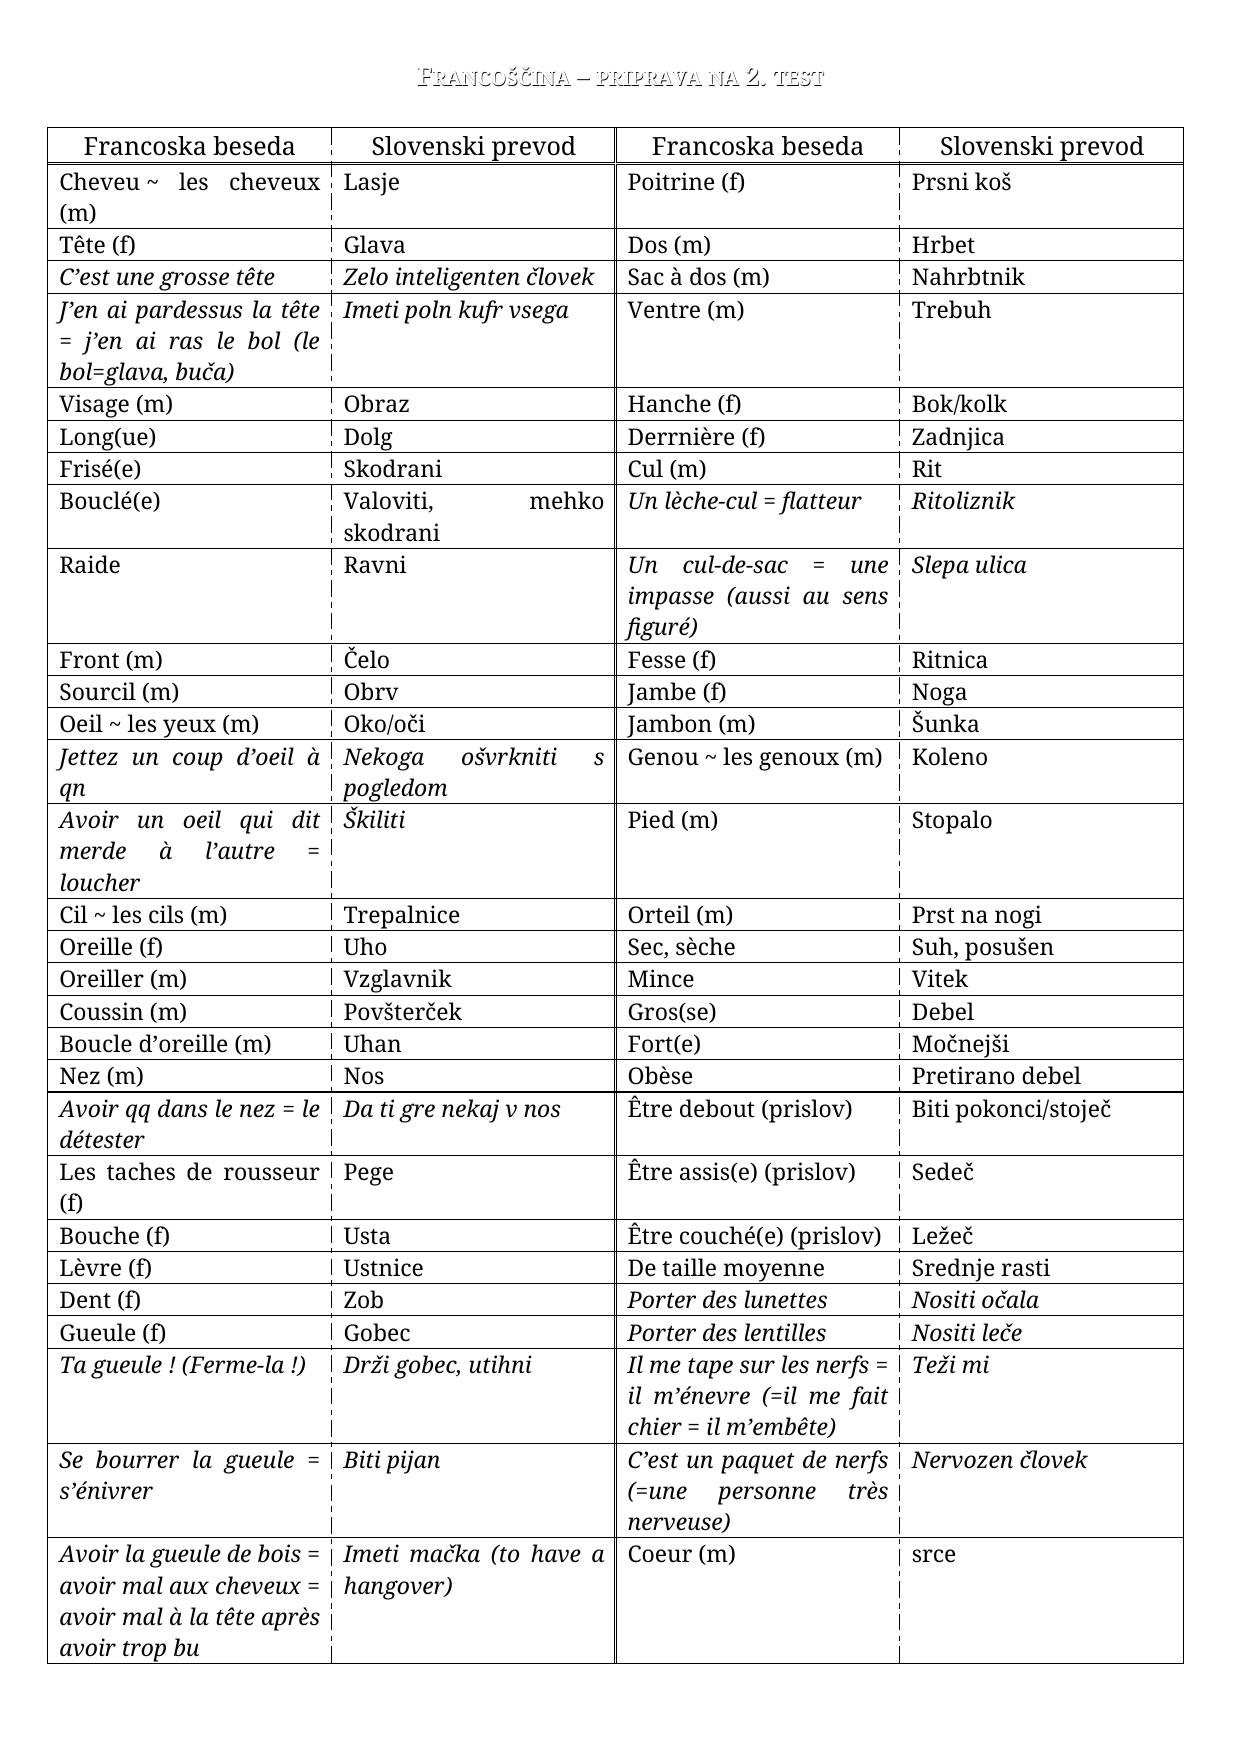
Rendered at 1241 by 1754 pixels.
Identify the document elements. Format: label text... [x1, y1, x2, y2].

table_cell Uhan [331, 1028, 614, 1059]
table_cell Stopalo [900, 804, 1183, 898]
table_cell Tête (f) [48, 229, 331, 260]
table_cell Cil ~ les cils (m) [48, 899, 331, 930]
table_cell Dolg [331, 421, 614, 452]
table_cell Sedeč [900, 1156, 1183, 1218]
table_header Francoska beseda [48, 128, 331, 162]
table_cell Bouclé(e) [48, 485, 331, 548]
table_cell Fort(e) [617, 1028, 900, 1059]
table_cell Nositi leče [900, 1316, 1183, 1348]
table_cell Sourcil (m) [48, 676, 331, 707]
table_cell Biti pokonci/stoječ [900, 1093, 1183, 1155]
table_cell Škiliti [331, 804, 614, 898]
table_cell Usta [331, 1220, 614, 1251]
table_cell Un cul-de-sac = une impasse (aussi au sens figuré) [617, 549, 900, 642]
table_header Slovenski prevod [900, 128, 1183, 162]
table_cell Zob [331, 1284, 614, 1315]
table_cell Močnejši [900, 1028, 1183, 1059]
table_cell Noga [900, 676, 1183, 707]
table_cell Povšterček [331, 996, 614, 1027]
table_cell Les taches de rousseur (f) [48, 1156, 331, 1218]
table_cell Long(ue) [48, 421, 331, 452]
table_cell Bok/kolk [900, 388, 1183, 419]
table_cell Uho [331, 931, 614, 962]
table_cell C’est un paquet de nerfs (=une personne très nerveuse) [617, 1444, 900, 1537]
table_cell Porter des lunettes [617, 1284, 900, 1315]
table_cell Jettez un coup d’oeil à qn [48, 740, 331, 803]
table_cell Lèvre (f) [48, 1252, 331, 1283]
table_cell Ventre (m) [617, 294, 900, 387]
table_cell Trebuh [900, 294, 1183, 387]
table_cell Bouche (f) [48, 1220, 331, 1251]
table_cell Čelo [331, 644, 614, 675]
table_cell Rit [900, 453, 1183, 484]
table_cell Hrbet [900, 229, 1183, 260]
table_cell Drži gobec, utihni [331, 1349, 614, 1442]
table_cell Cheveu ~ les cheveux (m) [48, 165, 331, 228]
table_cell Ležeč [900, 1220, 1183, 1251]
table_cell Un lèche-cul = flatteur [617, 485, 900, 548]
table_cell Front (m) [48, 644, 331, 675]
table_cell Suh, posušen [900, 931, 1183, 962]
table_cell Srednje rasti [900, 1252, 1183, 1283]
table_cell Oko/oči [331, 708, 614, 739]
table_cell Debel [900, 996, 1183, 1027]
table_cell Cul (m) [617, 453, 900, 484]
table_cell Sec, sèche [617, 931, 900, 962]
table_cell C’est une grosse tête [48, 261, 331, 292]
table_cell Oreiller (m) [48, 963, 331, 994]
table_cell Genou ~ les genoux (m) [617, 740, 900, 803]
table_cell Nahrbtnik [900, 261, 1183, 292]
table_cell Se bourrer la gueule = s’énivrer [48, 1444, 331, 1537]
table_cell Derrnière (f) [617, 421, 900, 452]
text Francoščina – priprava na 2. test [59, 59, 1181, 93]
table_cell Oreille (f) [48, 931, 331, 962]
table_cell Coeur (m) [617, 1538, 900, 1663]
table_cell Da ti gre nekaj v nos [331, 1093, 614, 1155]
table_cell Frisé(e) [48, 453, 331, 484]
table_cell Obrv [331, 676, 614, 707]
table_header Slovenski prevod [331, 128, 614, 162]
table_cell Oeil ~ les yeux (m) [48, 708, 331, 739]
table_cell Gros(se) [617, 996, 900, 1027]
table_cell Être debout (prislov) [617, 1093, 900, 1155]
table_cell Ta gueule ! (Ferme-la !) [48, 1349, 331, 1442]
table_cell Dent (f) [48, 1284, 331, 1315]
table_cell Gueule (f) [48, 1316, 331, 1348]
table_cell Ustnice [331, 1252, 614, 1283]
table_cell Ritnica [900, 644, 1183, 675]
table_cell Jambon (m) [617, 708, 900, 739]
table_cell Être assis(e) (prislov) [617, 1156, 900, 1218]
table_cell Trepalnice [331, 899, 614, 930]
table_header Francoska beseda [617, 128, 900, 162]
table_cell Nekoga ošvrkniti s pogledom [331, 740, 614, 803]
table_cell Ritoliznik [900, 485, 1183, 548]
table_cell Imeti poln kufr vsega [331, 294, 614, 387]
table_cell Mince [617, 963, 900, 994]
table_cell Imeti mačka (to have a hangover) [331, 1538, 614, 1663]
table_cell Prst na nogi [900, 899, 1183, 930]
table_cell Slepa ulica [900, 549, 1183, 642]
table_cell Nervozen človek [900, 1444, 1183, 1537]
table_cell Valoviti, mehko skodrani [331, 485, 614, 548]
table_cell Raide [48, 549, 331, 642]
table_cell Skodrani [331, 453, 614, 484]
table_cell Avoir qq dans le nez = le détester [48, 1093, 331, 1155]
table_cell srce [900, 1538, 1183, 1663]
table_cell Hanche (f) [617, 388, 900, 419]
table_cell Orteil (m) [617, 899, 900, 930]
table_cell Ravni [331, 549, 614, 642]
table_cell Prsni koš [900, 165, 1183, 228]
table_cell Teži mi [900, 1349, 1183, 1442]
table_cell Sac à dos (m) [617, 261, 900, 292]
table_cell Zadnjica [900, 421, 1183, 452]
table_cell Visage (m) [48, 388, 331, 419]
table_cell Biti pijan [331, 1444, 614, 1537]
table_cell Porter des lentilles [617, 1316, 900, 1348]
table_cell Obraz [331, 388, 614, 419]
table_cell Gobec [331, 1316, 614, 1348]
table_cell Fesse (f) [617, 644, 900, 675]
table_cell Il me tape sur les nerfs = il m’énevre (=il me fait chier = il m’embête) [617, 1349, 900, 1442]
table_cell Glava [331, 229, 614, 260]
table_cell Avoir la gueule de bois = avoir mal aux cheveux = avoir mal à la tête après avoir trop bu [48, 1538, 331, 1663]
table_cell Boucle d’oreille (m) [48, 1028, 331, 1059]
table_cell Pege [331, 1156, 614, 1218]
table_cell Avoir un oeil qui dit merde à l’autre = loucher [48, 804, 331, 898]
table_cell Jambe (f) [617, 676, 900, 707]
table_cell Coussin (m) [48, 996, 331, 1027]
table_cell Vitek [900, 963, 1183, 994]
table_cell Šunka [900, 708, 1183, 739]
table_cell Nositi očala [900, 1284, 1183, 1315]
table_cell De taille moyenne [617, 1252, 900, 1283]
table_cell Zelo inteligenten človek [331, 261, 614, 292]
table_cell J’en ai pardessus la tête = j’en ai ras le bol (le bol=glava, buča) [48, 294, 331, 387]
table_cell Lasje [331, 165, 614, 228]
table_cell Être couché(e) (prislov) [617, 1220, 900, 1251]
table_cell Vzglavnik [331, 963, 614, 994]
table_cell Koleno [900, 740, 1183, 803]
table_cell Pretirano debel [900, 1060, 1183, 1091]
table_cell Pied (m) [617, 804, 900, 898]
table_cell Obèse [617, 1060, 900, 1091]
table_cell Nos [331, 1060, 614, 1091]
table_cell Nez (m) [48, 1060, 331, 1091]
table_cell Dos (m) [617, 229, 900, 260]
table_cell Poitrine (f) [617, 165, 900, 228]
